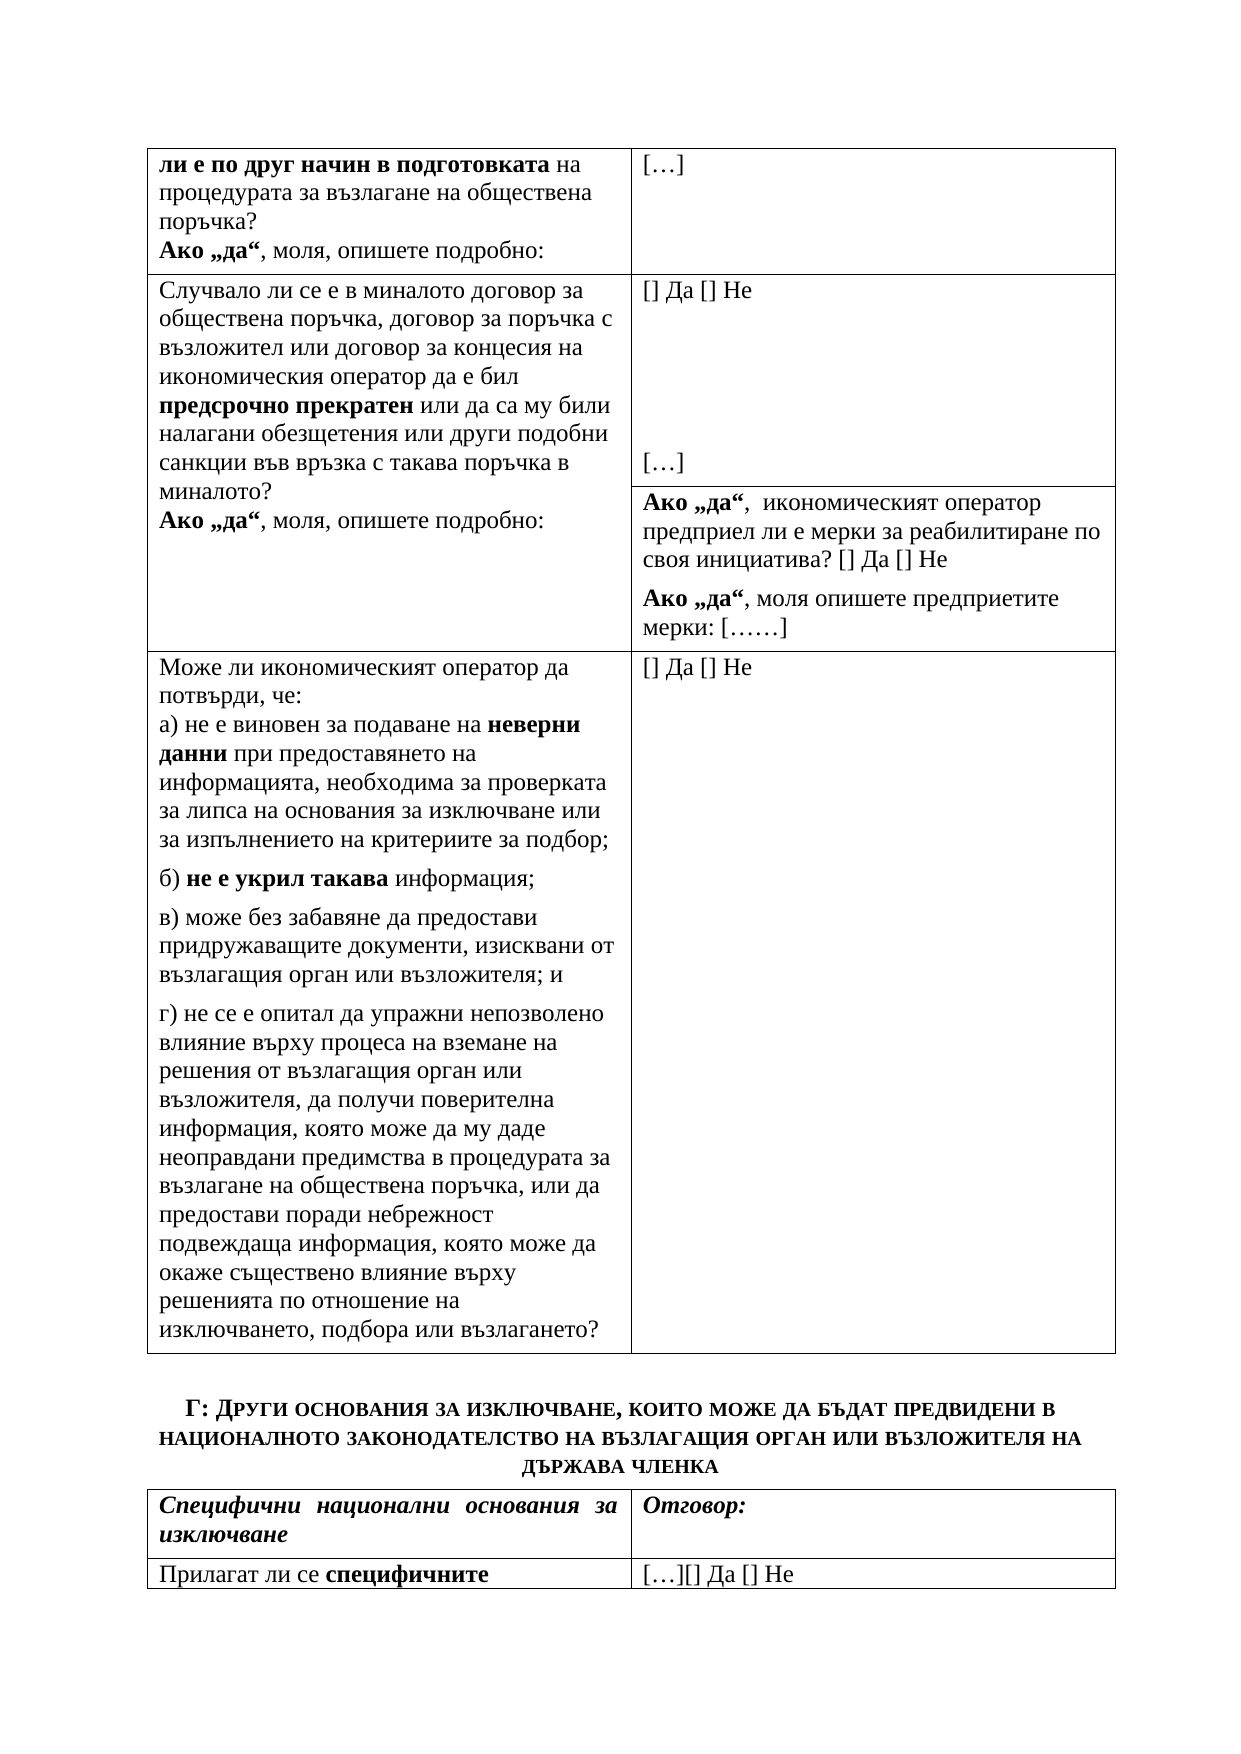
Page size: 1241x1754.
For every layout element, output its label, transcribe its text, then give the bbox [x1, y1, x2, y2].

table_cell [] Да [] Не […] [632, 275, 1115, 486]
table_cell Ако „да“, икономическият оператор предприел ли е мерки за реабилитиране по своя инициатива? [] Да [] Не Ако „да“, моля опишете предприетите мерки: [……] [632, 487, 1115, 651]
table_cell [] Да [] Не [632, 652, 1115, 1353]
table_header Отговор: [632, 1490, 1115, 1558]
table_cell Случвало ли се е в миналото договор за обществена поръчка, договор за поръчка с възложител или договор за концесия на икономическия оператор да е бил предсрочно прекратен или да са му били налагани обезщетения или други подобни санкции във връзка с такава поръчка в миналото? Ако „да“, моля, опишете подробно: [148, 275, 631, 651]
text Г: Други основания за изключване, които може да бъдат предвидени в националното законодателство на възлагащия орган или възложителя на държава членка [148, 1393, 1093, 1479]
table_cell Прилагат ли се специфичните [148, 1559, 631, 1587]
table_header Специфични национални основания за изключване [148, 1490, 631, 1558]
table_cell ли е по друг начин в подготовката на процедурата за възлагане на обществена поръчка? Ако „да“, моля, опишете подробно: [148, 149, 631, 274]
table_cell […][] Да [] Не [632, 1559, 1115, 1587]
table_cell Може ли икономическият оператор да потвърди, че: а) не е виновен за подаване на неверни данни при предоставянето на информацията, необходима за проверката за липса на основания за изключване или за изпълнението на критериите за подбор; б) не е укрил такава информация; в) може без забавяне да предостави придружаващите документи, изисквани от възлагащия орган или възложителя; и г) не се е опитал да упражни непозволено влияние върху процеса на вземане на решения от възлагащия орган или възложителя, да получи поверителна информация, която може да му даде неоправдани предимства в процедурата за възлагане на обществена поръчка, или да предостави поради небрежност подвеждаща информация, която може да окаже съществено влияние върху решенията по отношение на изключването, подбора или възлагането? [148, 652, 631, 1353]
table_cell […] [632, 149, 1115, 274]
